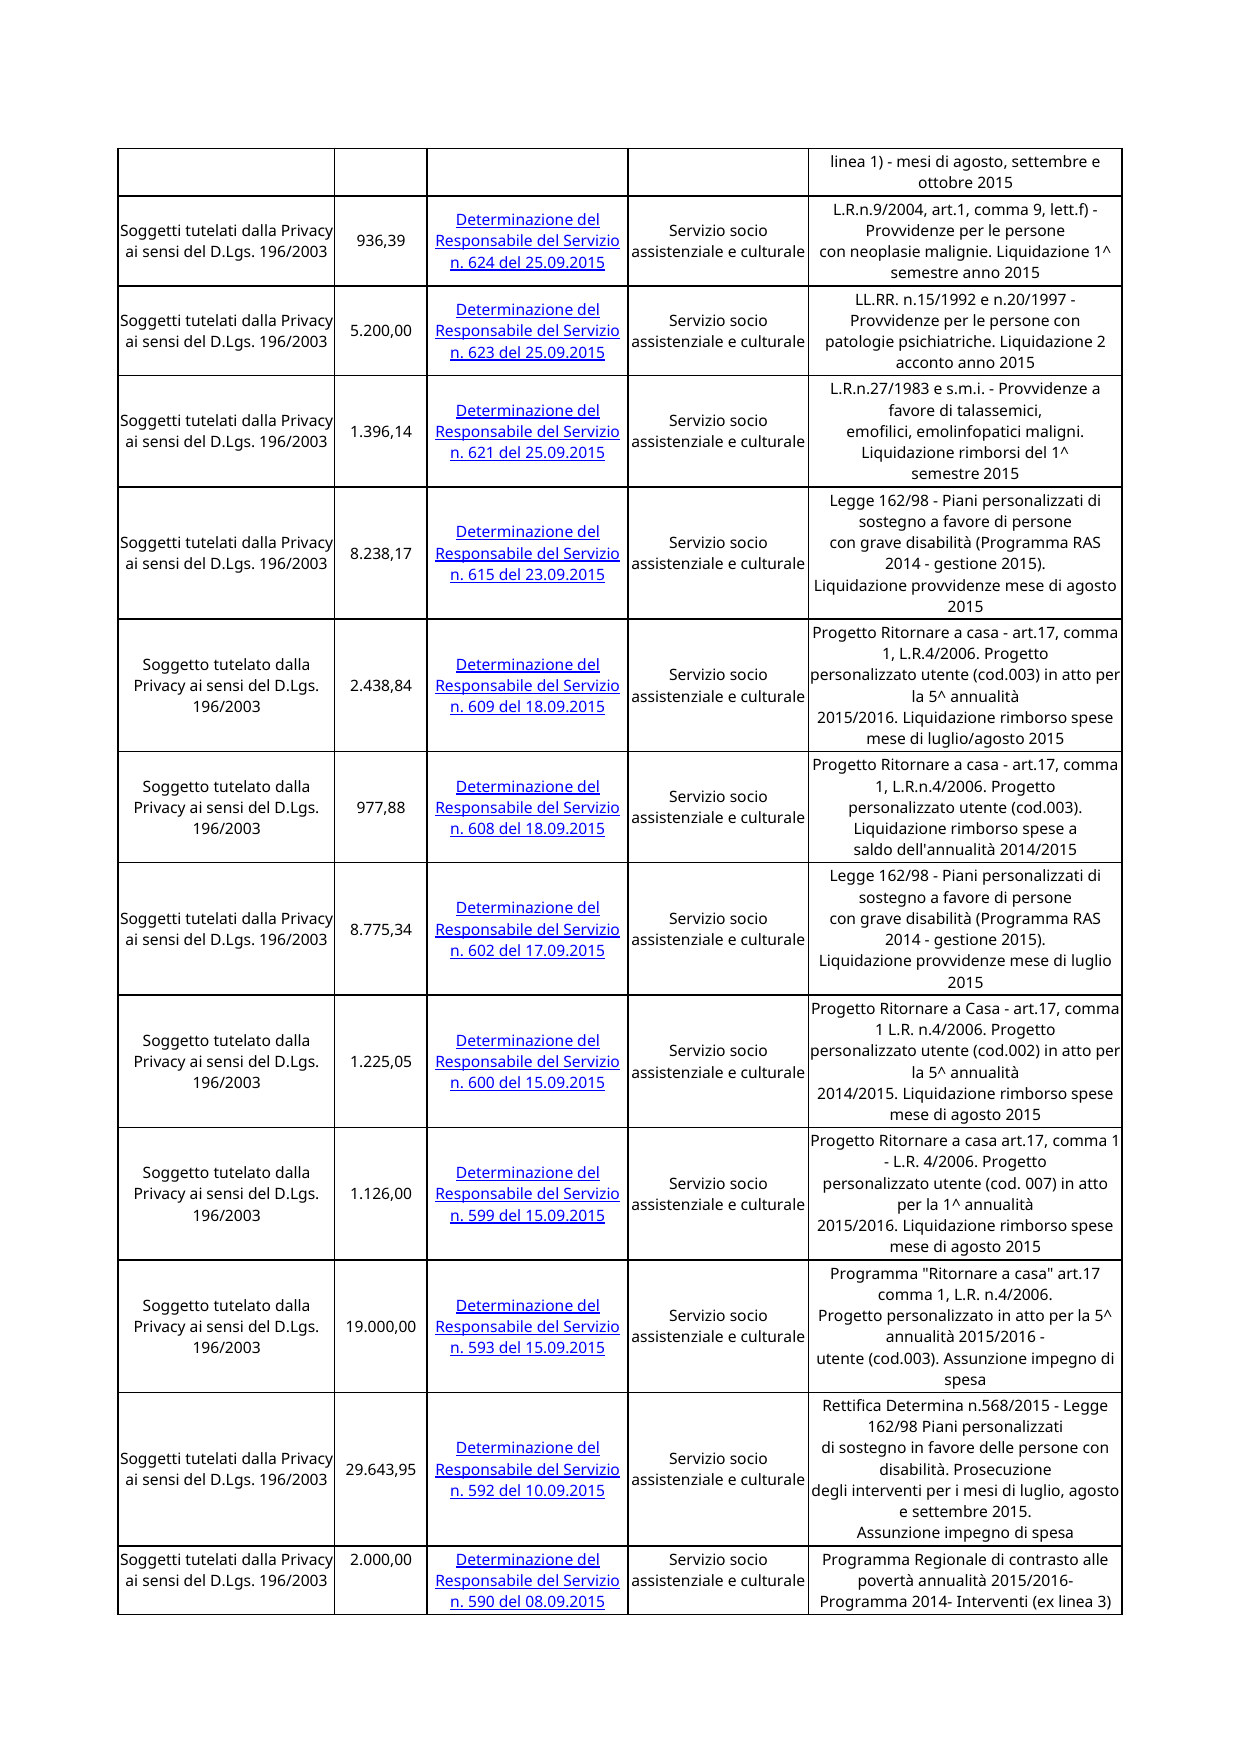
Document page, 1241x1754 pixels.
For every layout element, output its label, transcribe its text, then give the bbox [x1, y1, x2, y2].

table_cell Soggetto tutelato dalla Privacy ai sensi del D.Lgs. 196/2003 [119, 620, 334, 751]
table_cell Soggetto tutelato dalla Privacy ai sensi del D.Lgs. 196/2003 [119, 1261, 334, 1391]
table_cell Soggetto tutelato dalla Privacy ai sensi del D.Lgs. 196/2003 [119, 1128, 334, 1259]
table_cell [335, 149, 426, 195]
table_cell Soggetti tutelati dalla Privacy ai sensi del D.Lgs. 196/2003 [119, 287, 334, 375]
table_cell Determinazione del Responsabile del Servizio n. 599 del 15.09.2015 [428, 1128, 627, 1259]
table_cell Servizio socio assistenziale e culturale [629, 488, 808, 618]
table_cell Legge 162/98 - Piani personalizzati di sostegno a favore di persone con grave disabilità (Programma RAS 2014 - gestione 2015). Liquidazione provvidenze mese di agosto 2015 [809, 488, 1121, 618]
table_cell 5.200,00 [335, 287, 426, 375]
table_cell Servizio socio assistenziale e culturale [629, 620, 808, 751]
table_cell 1.126,00 [335, 1128, 426, 1259]
table_cell Servizio socio assistenziale e culturale [629, 287, 808, 375]
table_cell 19.000,00 [335, 1261, 426, 1391]
table_cell Determinazione del Responsabile del Servizio n. 590 del 08.09.2015 [428, 1547, 627, 1614]
table_cell Servizio socio assistenziale e culturale [629, 1261, 808, 1391]
table_cell Servizio socio assistenziale e culturale [629, 197, 808, 285]
table_cell Servizio socio assistenziale e culturale [629, 996, 808, 1127]
table_cell Determinazione del Responsabile del Servizio n. 600 del 15.09.2015 [428, 996, 627, 1127]
table_cell Servizio socio assistenziale e culturale [629, 1547, 808, 1614]
table_cell Soggetti tutelati dalla Privacy ai sensi del D.Lgs. 196/2003 [119, 488, 334, 618]
table_cell [119, 149, 334, 195]
table_cell 977,88 [335, 752, 426, 862]
table_cell 2.438,84 [335, 620, 426, 751]
table_cell [629, 149, 808, 195]
table_cell Soggetti tutelati dalla Privacy ai sensi del D.Lgs. 196/2003 [119, 197, 334, 285]
table_cell Progetto Ritornare a casa art.17, comma 1 - L.R. 4/2006. Progetto personalizzato utente (cod. 007) in atto per la 1^ annualità 2015/2016. Liquidazione rimborso spese mese di agosto 2015 [809, 1128, 1121, 1259]
table_cell 29.643,95 [335, 1393, 426, 1545]
table_cell Servizio socio assistenziale e culturale [629, 752, 808, 862]
table_cell Determinazione del Responsabile del Servizio n. 602 del 17.09.2015 [428, 863, 627, 994]
table_cell Determinazione del Responsabile del Servizio n. 609 del 18.09.2015 [428, 620, 627, 751]
table_cell Soggetto tutelato dalla Privacy ai sensi del D.Lgs. 196/2003 [119, 996, 334, 1127]
table_cell LL.RR. n.15/1992 e n.20/1997 - Provvidenze per le persone con patologie psichiatriche. Liquidazione 2 acconto anno 2015 [809, 287, 1121, 375]
table_cell Determinazione del Responsabile del Servizio n. 615 del 23.09.2015 [428, 488, 627, 618]
table_cell Rettifica Determina n.568/2015 - Legge 162/98 Piani personalizzati di sostegno in favore delle persone con disabilità. Prosecuzione degli interventi per i mesi di luglio, agosto e settembre 2015. Assunzione impegno di spesa [809, 1393, 1121, 1545]
table_cell 936,39 [335, 197, 426, 285]
table_cell Soggetti tutelati dalla Privacy ai sensi del D.Lgs. 196/2003 [119, 1547, 334, 1614]
table_cell Determinazione del Responsabile del Servizio n. 623 del 25.09.2015 [428, 287, 627, 375]
table_cell Progetto Ritornare a Casa - art.17, comma 1 L.R. n.4/2006. Progetto personalizzato utente (cod.002) in atto per la 5^ annualità 2014/2015. Liquidazione rimborso spese mese di agosto 2015 [809, 996, 1121, 1127]
table_cell Servizio socio assistenziale e culturale [629, 376, 808, 486]
table_cell 1.225,05 [335, 996, 426, 1127]
table_cell L.R.n.27/1983 e s.m.i. - Provvidenze a favore di talassemici, emofilici, emolinfopatici maligni. Liquidazione rimborsi del 1^ semestre 2015 [809, 376, 1121, 486]
table_cell Determinazione del Responsabile del Servizio n. 624 del 25.09.2015 [428, 197, 627, 285]
table_cell Progetto Ritornare a casa - art.17, comma 1, L.R.n.4/2006. Progetto personalizzato utente (cod.003). Liquidazione rimborso spese a saldo dell'annualità 2014/2015 [809, 752, 1121, 862]
table_cell Programma "Ritornare a casa" art.17 comma 1, L.R. n.4/2006. Progetto personalizzato in atto per la 5^ annualità 2015/2016 - utente (cod.003). Assunzione impegno di spesa [809, 1261, 1121, 1391]
table_cell linea 1) - mesi di agosto, settembre e ottobre 2015 [809, 149, 1121, 195]
table_cell [428, 149, 627, 195]
table_cell Programma Regionale di contrasto alle povertà annualità 2015/2016- Programma 2014- Interventi (ex linea 3) [809, 1547, 1121, 1614]
table_cell Legge 162/98 - Piani personalizzati di sostegno a favore di persone con grave disabilità (Programma RAS 2014 - gestione 2015). Liquidazione provvidenze mese di luglio 2015 [809, 863, 1121, 994]
table_cell Soggetti tutelati dalla Privacy ai sensi del D.Lgs. 196/2003 [119, 863, 334, 994]
table_cell Determinazione del Responsabile del Servizio n. 608 del 18.09.2015 [428, 752, 627, 862]
table_cell Determinazione del Responsabile del Servizio n. 592 del 10.09.2015 [428, 1393, 627, 1545]
table_cell Soggetti tutelati dalla Privacy ai sensi del D.Lgs. 196/2003 [119, 1393, 334, 1545]
table_cell Determinazione del Responsabile del Servizio n. 593 del 15.09.2015 [428, 1261, 627, 1391]
table_cell 2.000,00 [335, 1547, 426, 1614]
table_cell Servizio socio assistenziale e culturale [629, 1128, 808, 1259]
table_cell Servizio socio assistenziale e culturale [629, 863, 808, 994]
table_cell Progetto Ritornare a casa - art.17, comma 1, L.R.4/2006. Progetto personalizzato utente (cod.003) in atto per la 5^ annualità 2015/2016. Liquidazione rimborso spese mese di luglio/agosto 2015 [809, 620, 1121, 751]
table_cell Determinazione del Responsabile del Servizio n. 621 del 25.09.2015 [428, 376, 627, 486]
table_cell 8.238,17 [335, 488, 426, 618]
table_cell L.R.n.9/2004, art.1, comma 9, lett.f) - Provvidenze per le persone con neoplasie malignie. Liquidazione 1^ semestre anno 2015 [809, 197, 1121, 285]
table_cell Servizio socio assistenziale e culturale [629, 1393, 808, 1545]
table_cell Soggetto tutelato dalla Privacy ai sensi del D.Lgs. 196/2003 [119, 752, 334, 862]
table_cell 1.396,14 [335, 376, 426, 486]
table_cell Soggetti tutelati dalla Privacy ai sensi del D.Lgs. 196/2003 [119, 376, 334, 486]
table_cell 8.775,34 [335, 863, 426, 994]
